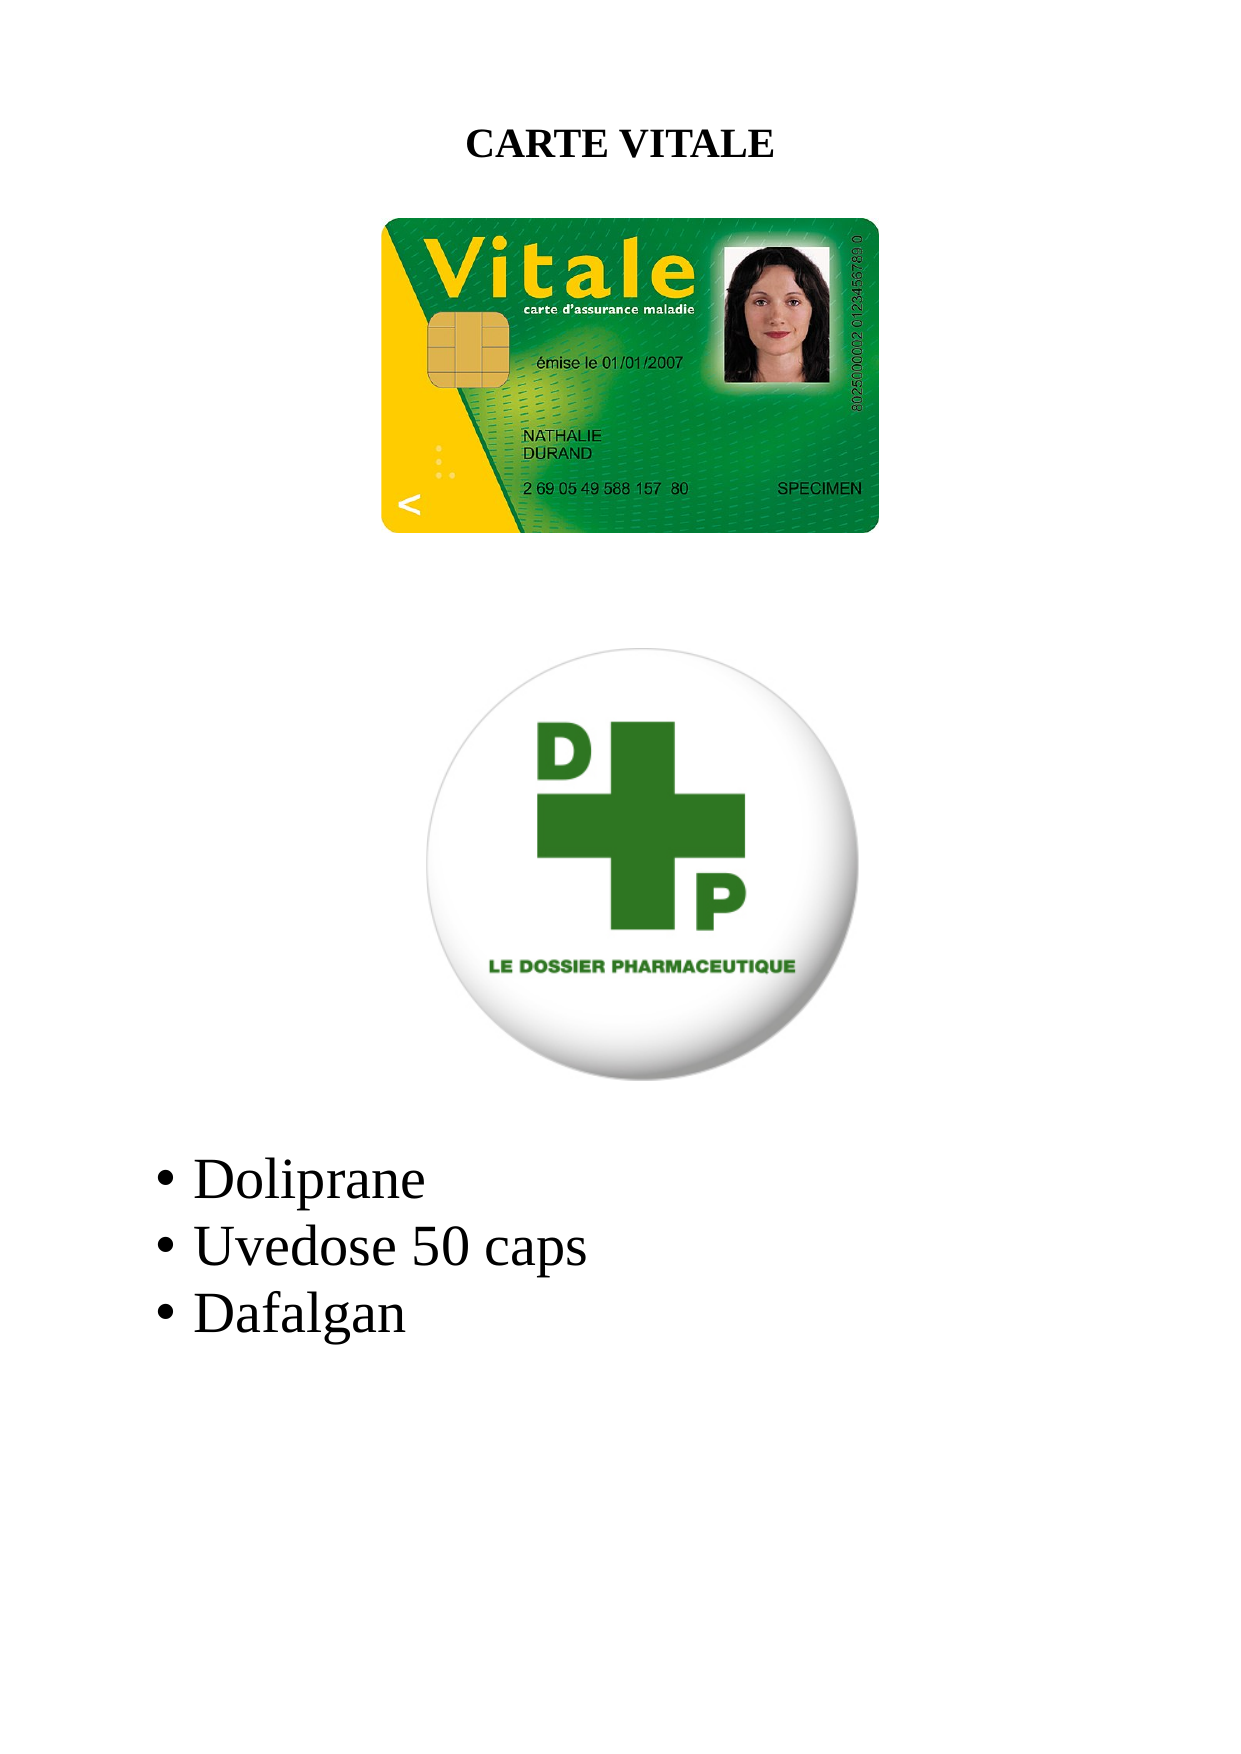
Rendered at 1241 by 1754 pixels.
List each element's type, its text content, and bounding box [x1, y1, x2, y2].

list Doliprane [156, 1143, 1122, 1211]
picture [381, 218, 879, 533]
list Dafalgan [156, 1278, 1122, 1345]
text CARTE VITALE [118, 118, 1122, 166]
list Uvedose 50 caps [156, 1211, 1122, 1278]
picture [426, 648, 859, 1081]
